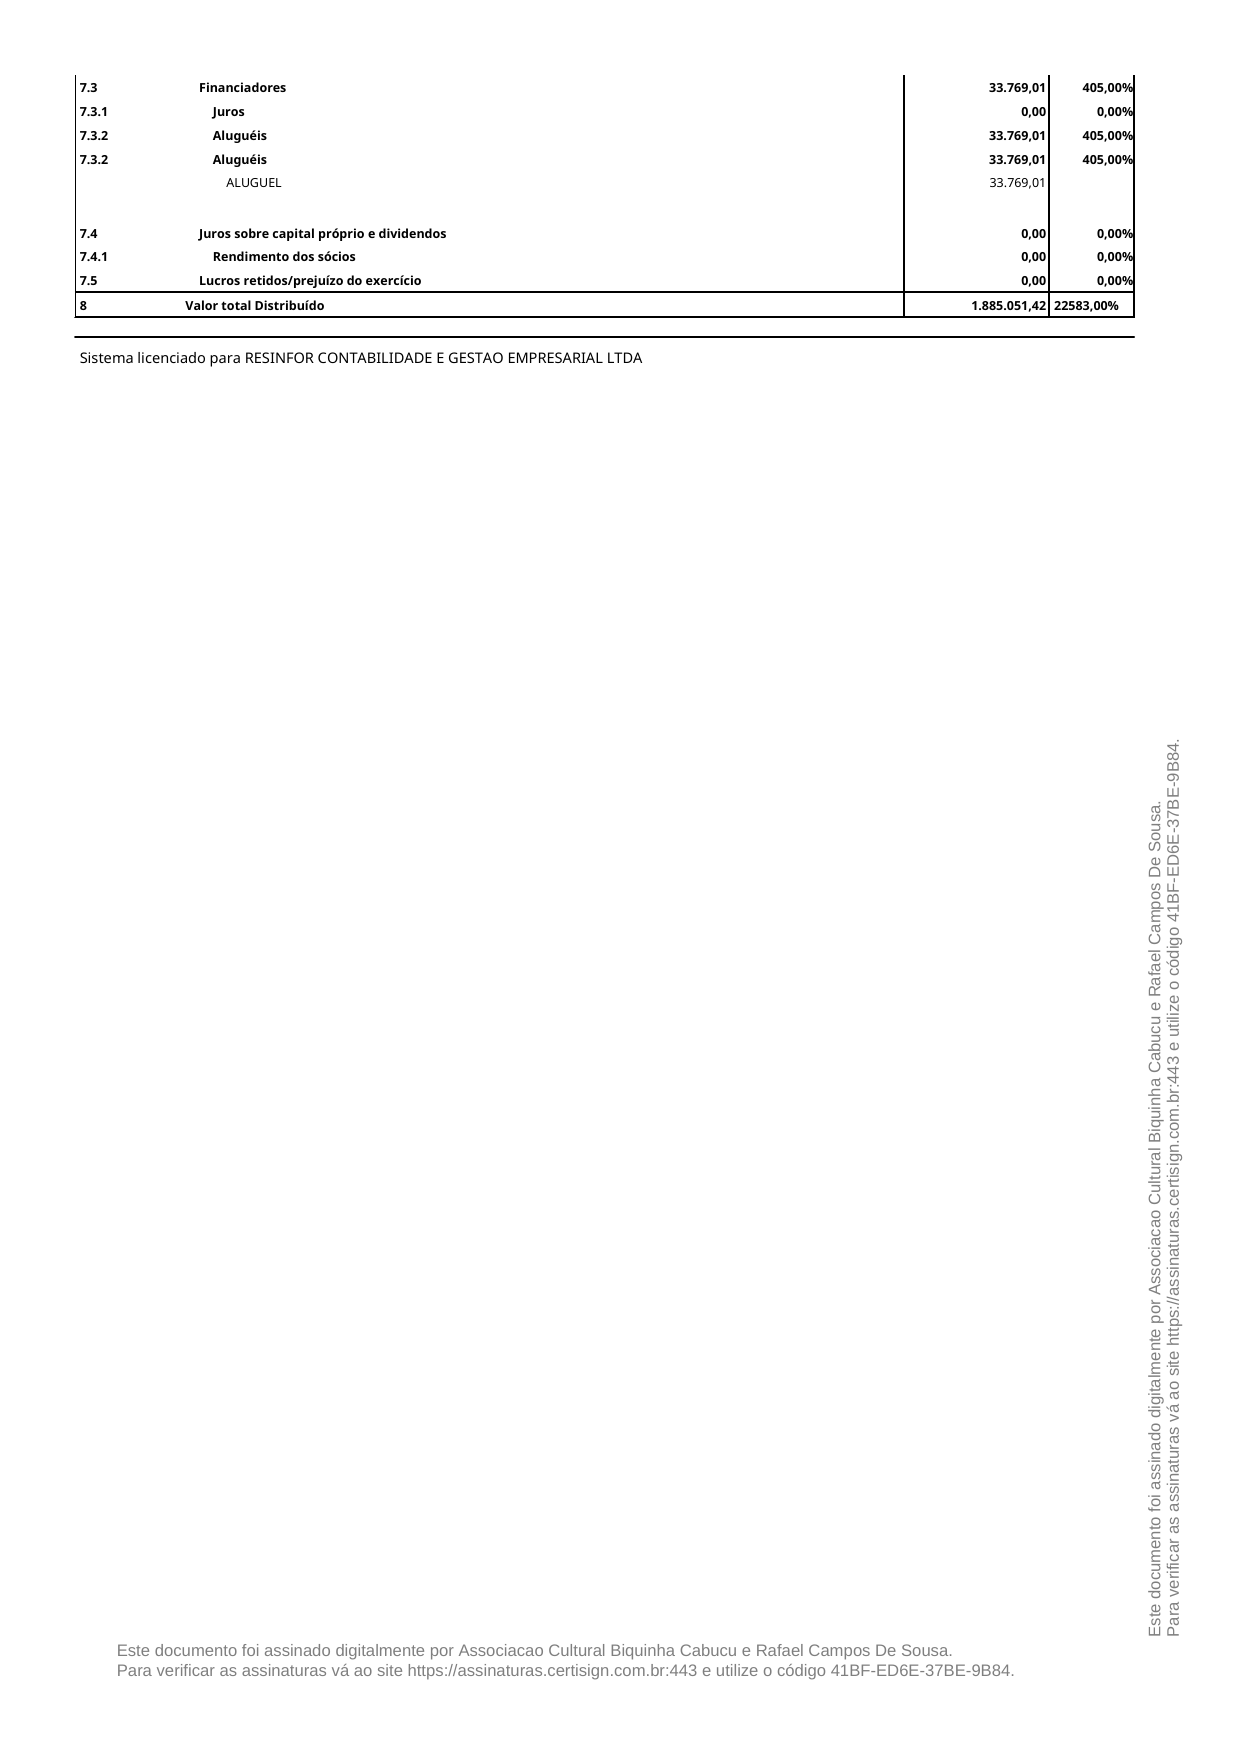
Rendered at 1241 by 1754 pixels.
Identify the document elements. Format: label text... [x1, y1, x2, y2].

table_cell 0,00 [905, 221, 1048, 244]
table_cell 7.4.1 [76, 244, 179, 268]
table_cell 0,00% [1050, 221, 1133, 244]
table_cell 33.769,01 [905, 75, 1048, 99]
table_cell Lucros retidos/prejuízo do exercício [179, 268, 903, 291]
table_cell Juros sobre capital próprio e dividendos [179, 221, 903, 244]
table_cell 405,00% [1050, 75, 1133, 99]
table_cell 0,00 [905, 268, 1048, 291]
table_cell [76, 170, 179, 221]
table_cell 8 [76, 293, 179, 316]
table_cell Financiadores [179, 75, 903, 99]
table_cell 33.769,01 [905, 146, 1048, 169]
table_cell 33.769,01 [905, 122, 1048, 146]
table_cell 0,00 [905, 244, 1048, 268]
table_cell Aluguéis [179, 122, 903, 146]
table_cell 7.3.2 [76, 122, 179, 146]
table_cell 33.769,01 [905, 170, 1048, 221]
table_cell Valor total Distribuído [179, 293, 903, 316]
table_cell 0,00% [1050, 268, 1133, 291]
table_cell 405,00% [1050, 122, 1133, 146]
table_cell 0,00 [905, 99, 1048, 122]
table_cell 1.885.051,42 [905, 293, 1048, 316]
table_cell 7.3 [76, 75, 179, 99]
table_cell Rendimento dos sócios [179, 244, 903, 268]
table_cell 7.3.2 [76, 146, 179, 169]
table_cell Juros [179, 99, 903, 122]
table_cell 7.3.1 [76, 99, 179, 122]
table_cell 0,00% [1050, 99, 1133, 122]
table_cell 0,00% [1050, 244, 1133, 268]
text Sistema licenciado para RESINFOR CONTABILIDADE E GESTAO EMPRESARIAL LTDA [79, 347, 1131, 367]
table_cell [1050, 170, 1133, 221]
table_cell 7.5 [76, 268, 179, 291]
table_cell 22583,00% [1050, 293, 1133, 316]
table_cell 7.4 [76, 221, 179, 244]
table_cell ALUGUEL [179, 170, 903, 221]
table_cell 405,00% [1050, 146, 1133, 169]
table_cell Aluguéis [179, 146, 903, 169]
